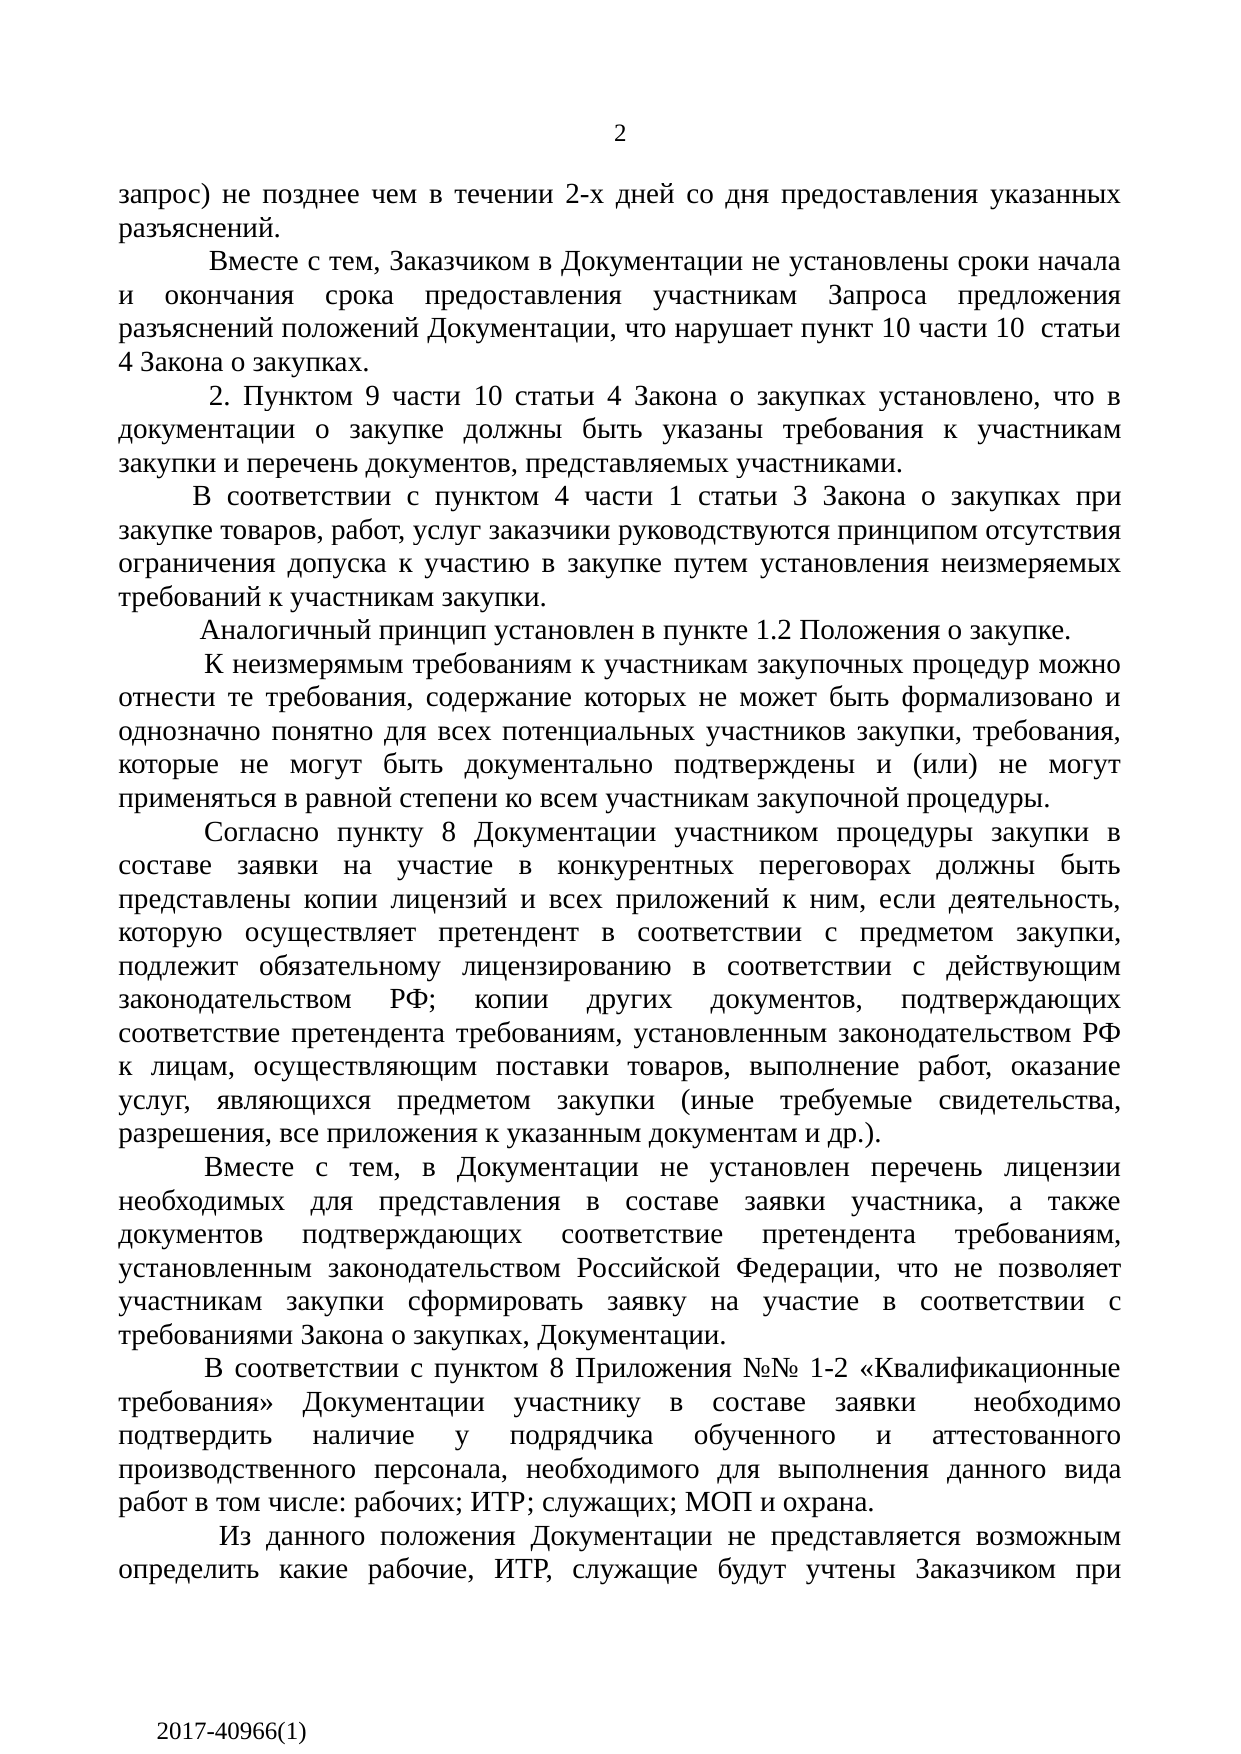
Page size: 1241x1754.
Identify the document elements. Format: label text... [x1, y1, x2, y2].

text Аналогичный принцип установлен в пункте 1.2 Положения о закупке. [118, 612, 1122, 646]
text Вместе с тем, Заказчиком в Документации не установлены сроки начала и окончания срока предоставления участникам Запроса предложения разъяснений положений Документации, что нарушает пункт 10 части 10 статьи 4 Закона о закупках. [118, 243, 1122, 378]
text Вместе с тем, в Документации не установлен перечень лицензии необходимых для представления в составе заявки участника, а также документов подтверждающих соответствие претендента требованиям, установленным законодательством Российской Федерации, что не позволяет участникам закупки сформировать заявку на участие в соответствии с требованиями Закона о закупках, Документации. [118, 1149, 1122, 1350]
text Из данного положения Документации не представляется возможным определить какие рабочие, ИТР, служащие будут учтены Заказчиком при [118, 1518, 1122, 1585]
text запрос) не позднее чем в течении 2-х дней со дня предоставления указанных разъяснений. [118, 176, 1122, 243]
text В соответствии с пунктом 4 части 1 статьи 3 Закона о закупках при закупке товаров, работ, услуг заказчики руководствуются принципом отсутствия ограничения допуска к участию в закупке путем установления неизмеряемых требований к участникам закупки. [118, 478, 1122, 612]
text В соответствии с пунктом 8 Приложения №№ 1-2 «Квалификационные требования» Документации участнику в составе заявки необходимо подтвердить наличие у подрядчика обученного и аттестованного производственного персонала, необходимого для выполнения данного вида работ в том числе: рабочих; ИТР; служащих; МОП и охрана. [118, 1350, 1122, 1518]
text 2. Пунктом 9 части 10 статьи 4 Закона о закупках установлено, что в документации о закупке должны быть указаны требования к участникам закупки и перечень документов, представляемых участниками. [118, 378, 1122, 478]
text Согласно пункту 8 Документации участником процедуры закупки в составе заявки на участие в конкурентных переговорах должны быть представлены копии лицензий и всех приложений к ним, если деятельность, которую осуществляет претендент в соответствии с предметом закупки, подлежит обязательному лицензированию в соответствии с действующим законодательством РФ; копии других документов, подтверждающих соответствие претендента требованиям, установленным законодательством РФ к лицам, осуществляющим поставки товаров, выполнение работ, оказание услуг, являющихся предметом закупки (иные требуемые свидетельства, разрешения, все приложения к указанным документам и др.). [118, 814, 1122, 1149]
text К неизмерямым требованиям к участникам закупочных процедур можно отнести те требования, содержание которых не может быть формализовано и однозначно понятно для всех потенциальных участников закупки, требования, которые не могут быть документально подтверждены и (или) не могут применяться в равной степени ко всем участникам закупочной процедуры. [118, 646, 1122, 814]
